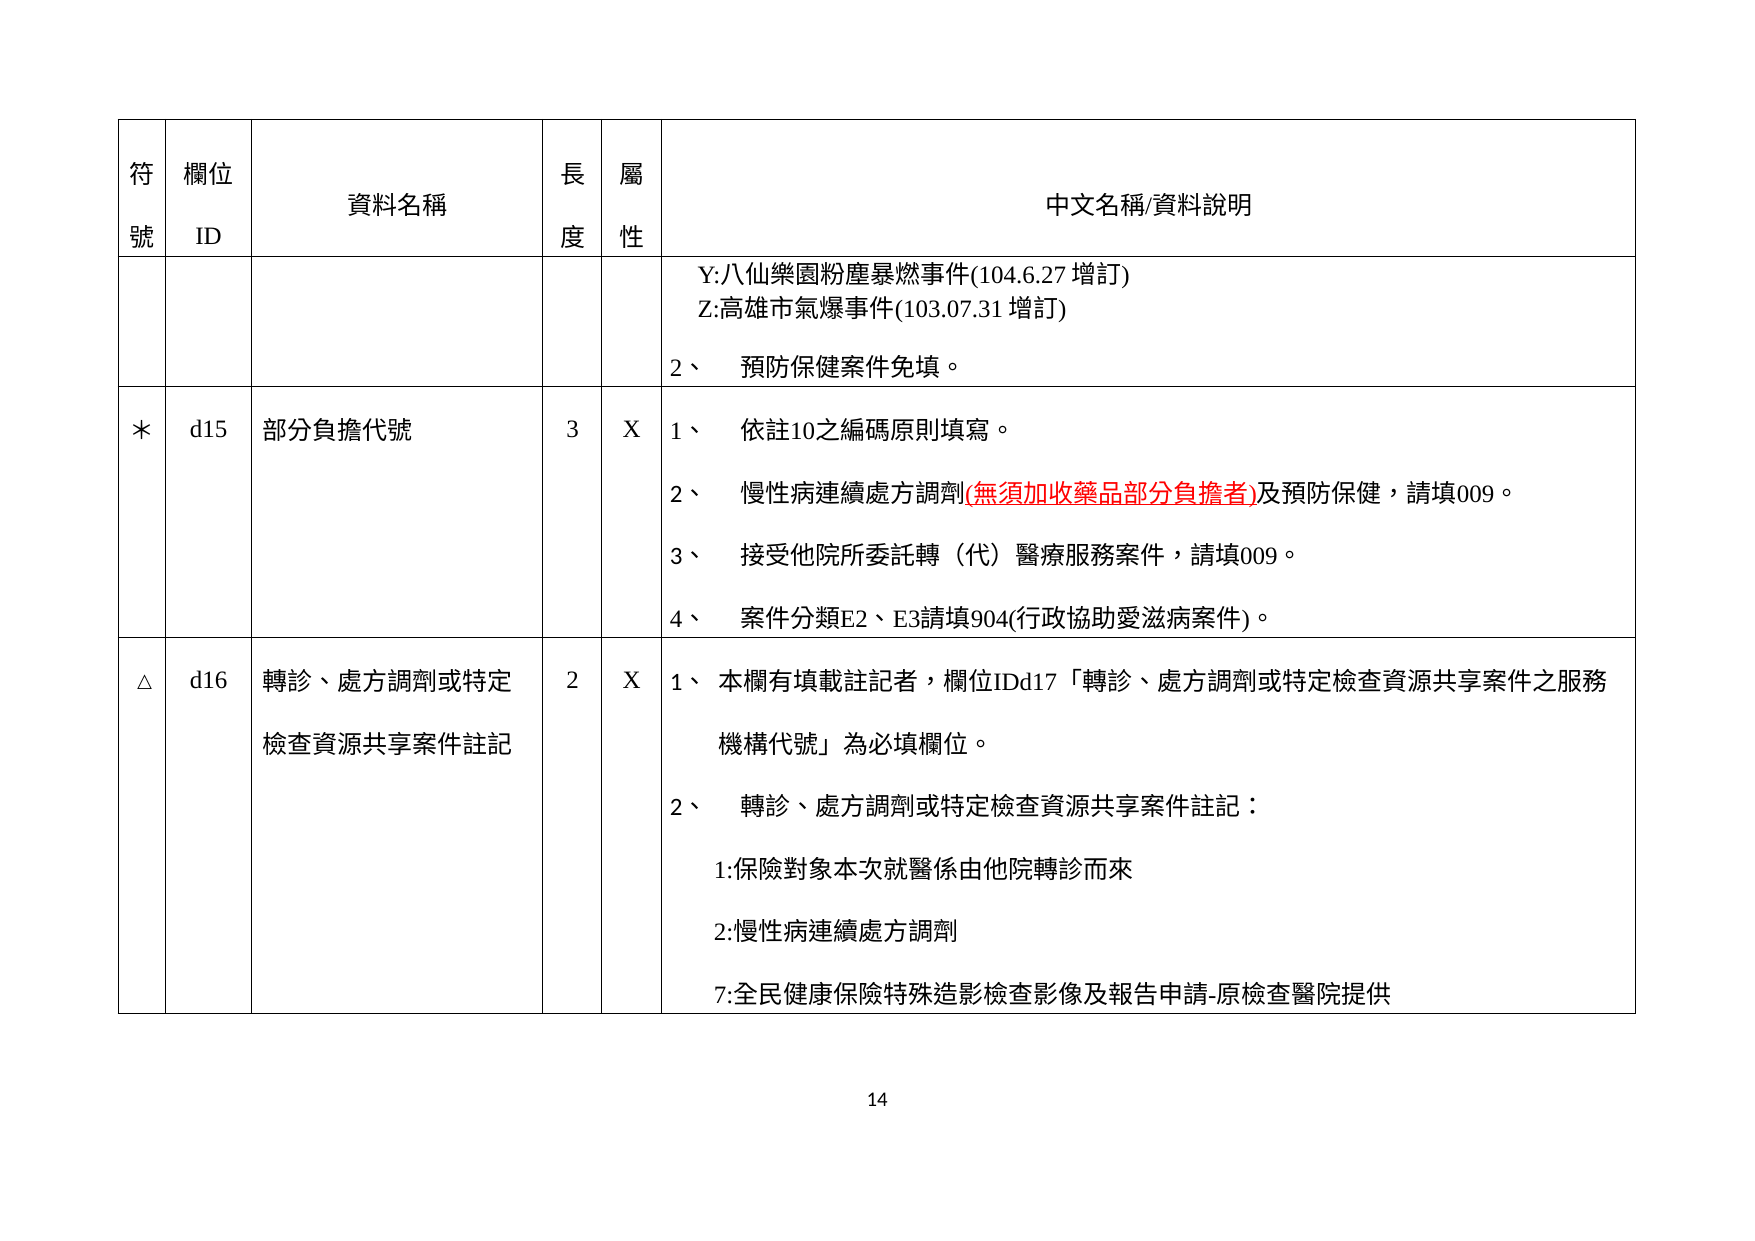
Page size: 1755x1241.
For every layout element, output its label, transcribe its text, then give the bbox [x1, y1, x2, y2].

table_cell [602, 257, 661, 386]
table_cell [119, 257, 165, 386]
table_cell Y:八仙樂園粉塵暴燃事件(104.6.27增訂) Z:高雄市氣爆事件(103.07.31增訂) 預防保健案件免填。 [662, 257, 1635, 386]
table_cell 轉診、處方調劑或特定檢查資源共享案件註記 [252, 638, 542, 1013]
table_header 欄位ID [166, 120, 251, 256]
table_cell X [602, 387, 661, 637]
table_cell 依註10之編碼原則填寫。 慢性病連續處方調劑(無須加收藥品部分負擔者)及預防保健，請填009。 接受他院所委託轉（代）醫療服務案件，請填009。 案件分類E2、E3請填904(行政協助愛滋病案件)。 [662, 387, 1635, 637]
table_header 中文名稱/資料說明 [662, 120, 1635, 256]
table_cell d15 [166, 387, 251, 637]
table_cell 3 [543, 387, 601, 637]
table_cell 本欄有填載註記者，欄位IDd17「轉診、處方調劑或特定檢查資源共享案件之服務機構代號」為必填欄位。 轉診、處方調劑或特定檢查資源共享案件註記： 1:保險對象本次就醫係由他院轉診而來 2:慢性病連續處方調劑 7:全民健康保險特殊造影檢查影像及報告申請-原檢查醫院提供 [662, 638, 1635, 1013]
table_cell [543, 257, 601, 386]
table_header 符號 [119, 120, 165, 256]
table_cell X [602, 638, 661, 1013]
table_cell d16 [166, 638, 251, 1013]
table_header 長度 [543, 120, 601, 256]
table_header 屬性 [602, 120, 661, 256]
table_cell 部分負擔代號 [252, 387, 542, 637]
table_cell [166, 257, 251, 386]
table_cell [252, 257, 542, 386]
table_cell ＊ [119, 387, 165, 637]
table_cell △ [119, 638, 165, 1013]
table_cell 2 [543, 638, 601, 1013]
table_header 資料名稱 [252, 120, 542, 256]
